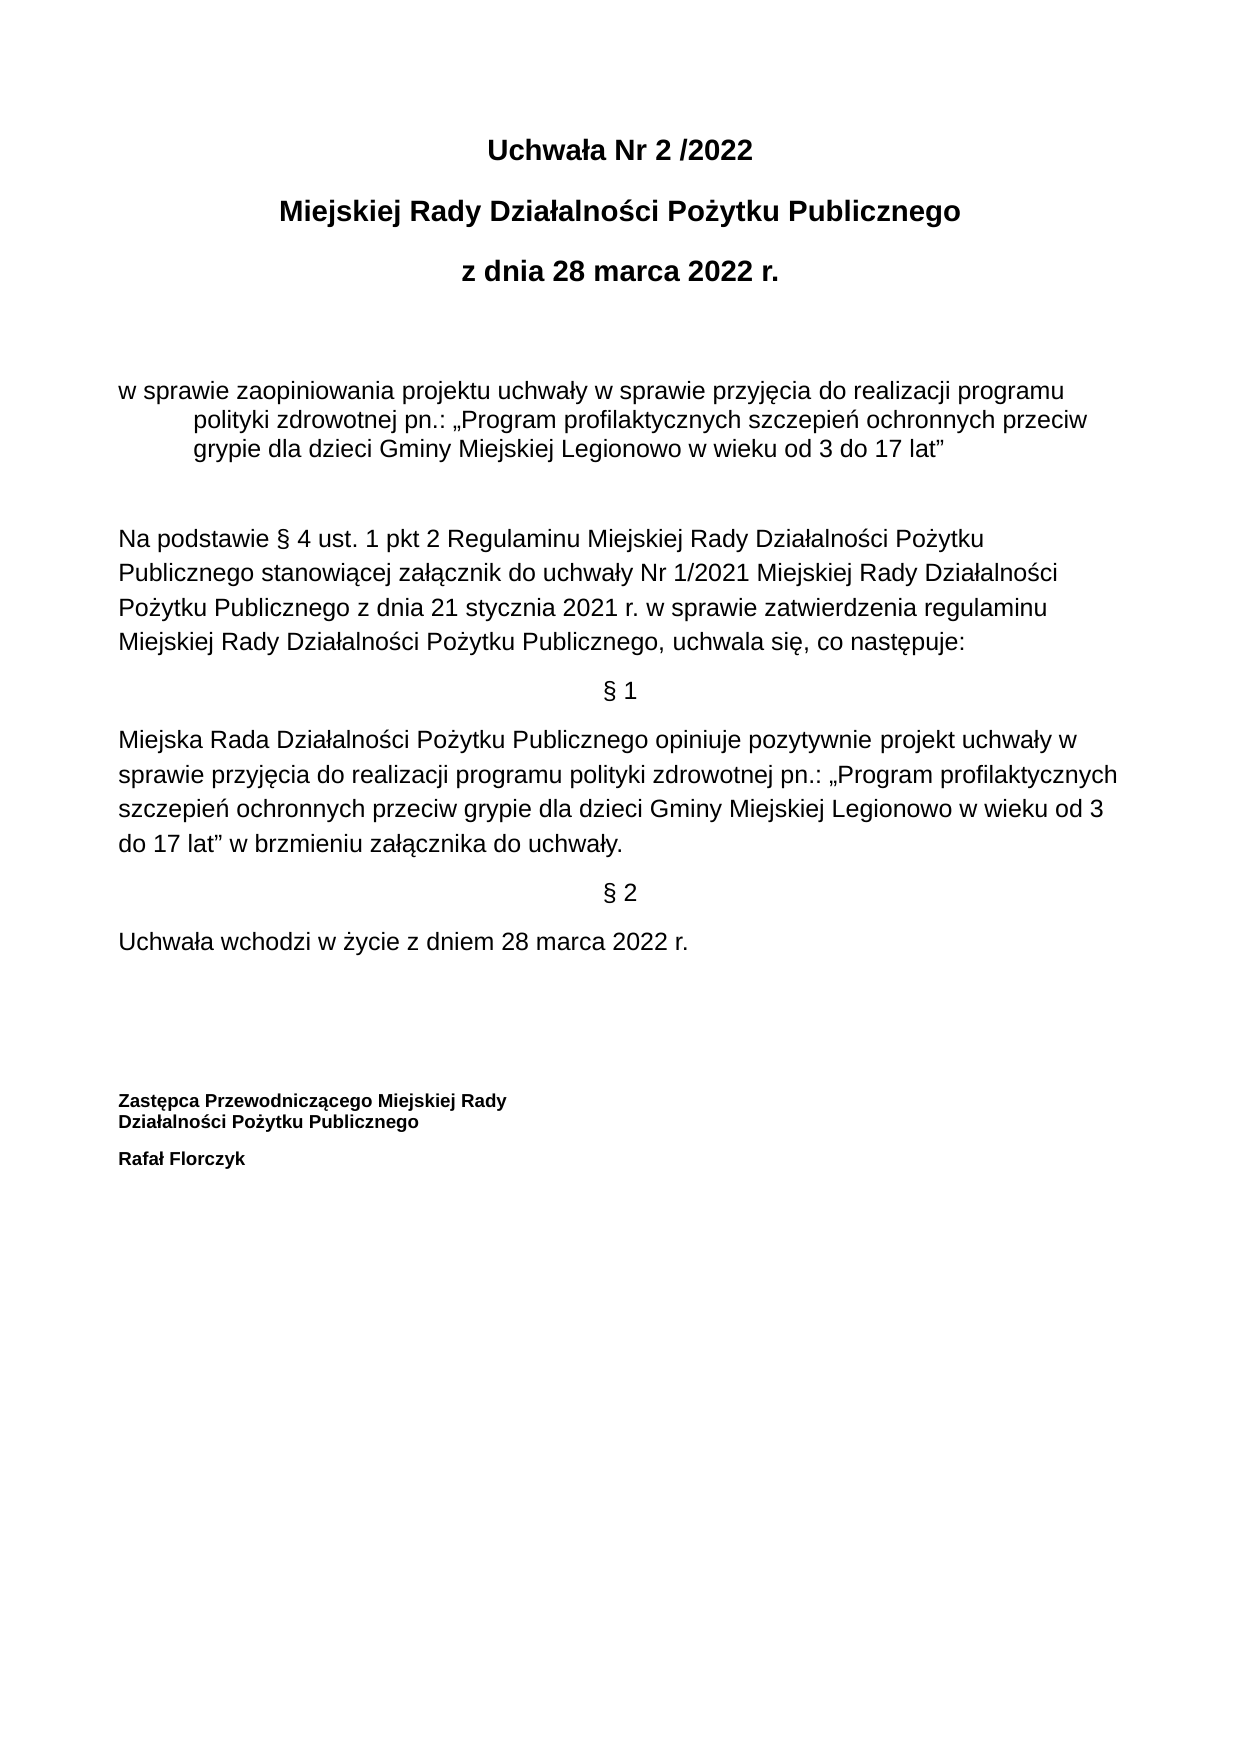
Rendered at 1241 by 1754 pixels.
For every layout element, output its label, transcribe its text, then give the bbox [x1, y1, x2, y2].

subtitle Uchwała Nr 2 /2022 [118, 133, 1122, 166]
text § 1 [118, 676, 1122, 705]
subtitle w sprawie zaopiniowania projektu uchwały w sprawie przyjęcia do realizacji programu polityki zdrowotnej pn.: „Program profilaktycznych szczepień ochronnych przeciw grypie dla dzieci Gminy Miejskiej Legionowo w wieku od 3 do 17 lat” [118, 376, 1122, 462]
text § 2 [118, 878, 1122, 907]
text Miejska Rada Działalności Pożytku Publicznego opiniuje pozytywnie projekt uchwały w sprawie przyjęcia do realizacji programu polityki zdrowotnej pn.: „Program profilaktycznych szczepień ochronnych przeciw grypie dla dzieci Gminy Miejskiej Legionowo w wieku od 3 do 17 lat” w brzmieniu załącznika do uchwały. [118, 725, 1122, 858]
text Uchwała wchodzi w życie z dniem 28 marca 2022 r. [118, 927, 1122, 956]
subtitle Miejskiej Rady Działalności Pożytku Publicznego [118, 193, 1122, 227]
text Zastępca Przewodniczącego Miejskiej Rady [118, 1090, 1122, 1111]
text Na podstawie § 4 ust. 1 pkt 2 Regulaminu Miejskiej Rady Działalności Pożytku Publicznego stanowiącej załącznik do uchwały Nr 1/2021 Miejskiej Rady Działalności Pożytku Publicznego z dnia 21 stycznia 2021 r. w sprawie zatwierdzenia regulaminu Miejskiej Rady Działalności Pożytku Publicznego, uchwala się, co następuje: [118, 524, 1122, 656]
text Rafał Florczyk [118, 1147, 1122, 1169]
text Działalności Pożytku Publicznego [118, 1111, 1122, 1133]
subtitle z dnia 28 marca 2022 r. [118, 254, 1122, 288]
